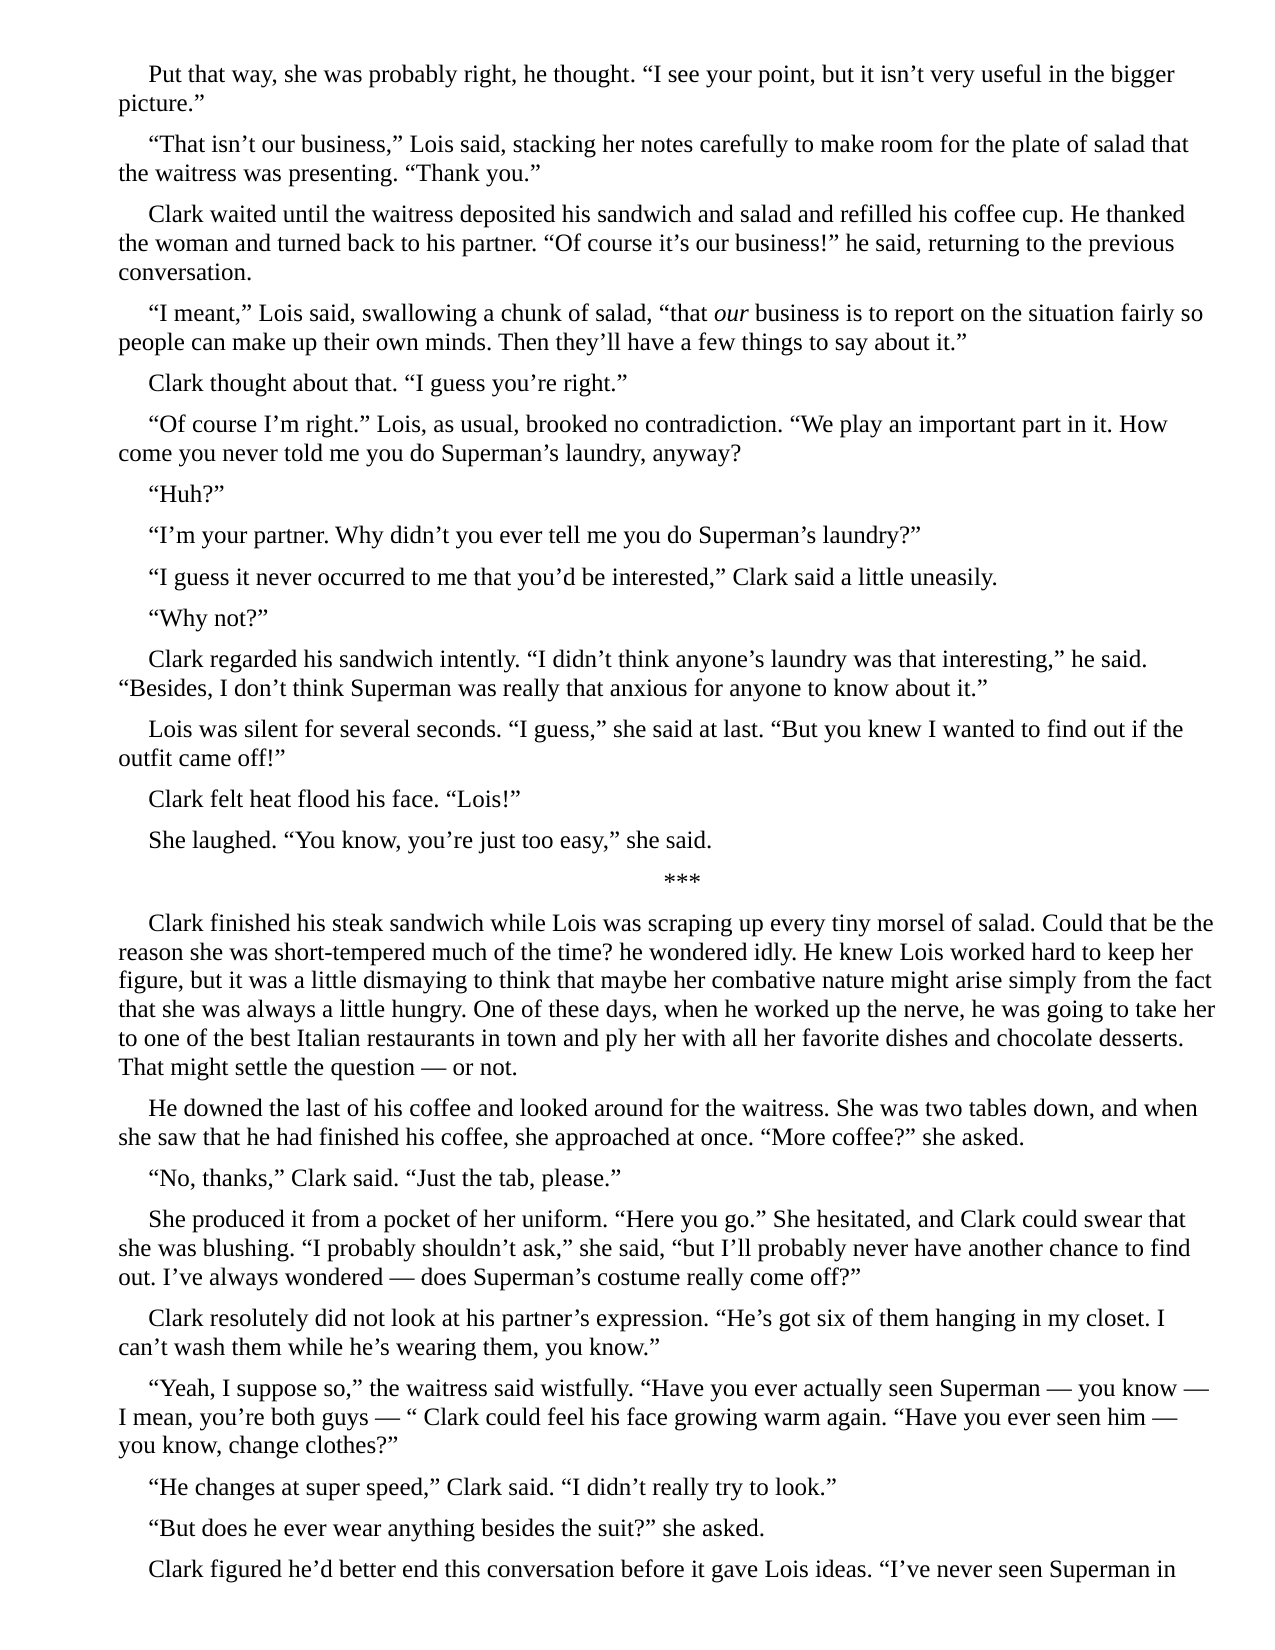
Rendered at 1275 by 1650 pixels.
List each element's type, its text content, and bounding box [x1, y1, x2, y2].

text “Huh?” [118, 479, 1216, 508]
text Clark figured he’d better end this conversation before it gave Lois ideas. “I’ve never seen Superman in [118, 1554, 1216, 1583]
text Put that way, she was probably right, he thought. “I see your point, but it isn’t very useful in the bigger picture.” [118, 59, 1216, 117]
text Clark finished his steak sandwich while Lois was scraping up every tiny morsel of salad. Could that be the reason she was short-tempered much of the time? he wondered idly. He knew Lois worked hard to keep her figure, but it was a little dismaying to think that maybe her combative nature might arise simply from the fact that she was always a little hungry. One of these days, when he worked up the nerve, he was going to take her to one of the best Italian restaurants in town and ply her with all her favorite dishes and chocolate desserts. That might settle the question — or not. [118, 908, 1216, 1080]
text She produced it from a pocket of her uniform. “Here you go.” She hesitated, and Clark could swear that she was blushing. “I probably shouldn’t ask,” she said, “but I’ll probably never have another chance to find out. I’ve always wondered — does Superman’s costume really come off?” [118, 1204, 1216, 1290]
text Clark felt heat flood his face. “Lois!” [118, 784, 1216, 813]
text Clark regarded his sandwich intently. “I didn’t think anyone’s laundry was that interesting,” he said. “Besides, I don’t think Superman was really that anxious for anyone to know about it.” [118, 644, 1216, 702]
text Clark thought about that. “I guess you’re right.” [118, 368, 1216, 397]
text “Why not?” [118, 603, 1216, 632]
text *** [118, 867, 1216, 895]
text Clark waited until the waitress deposited his sandwich and salad and refilled his coffee cup. He thanked the woman and turned back to his partner. “Of course it’s our business!” he said, returning to the previous conversation. [118, 199, 1216, 285]
text “No, thanks,” Clark said. “Just the tab, please.” [118, 1163, 1216, 1192]
text “Yeah, I suppose so,” the waitress said wistfully. “Have you ever actually seen Superman — you know — I mean, you’re both guys — “ Clark could feel his face growing warm again. “Have you ever seen him — you know, change clothes?” [118, 1373, 1216, 1459]
text “I guess it never occurred to me that you’d be interested,” Clark said a little uneasily. [118, 562, 1216, 590]
text “I’m your partner. Why didn’t you ever tell me you do Superman’s laundry?” [118, 520, 1216, 549]
text “Of course I’m right.” Lois, as usual, brooked no contradiction. “We play an important part in it. How come you never told me you do Superman’s laundry, anyway? [118, 409, 1216, 467]
text She laughed. “You know, you’re just too easy,” she said. [118, 825, 1216, 854]
text “I meant,” Lois said, swallowing a chunk of salad, “that our business is to report on the situation fairly so people can make up their own minds. Then they’ll have a few things to say about it.” [118, 298, 1216, 355]
text “But does he ever wear anything besides the suit?” she asked. [118, 1513, 1216, 1542]
text Lois was silent for several seconds. “I guess,” she said at last. “But you knew I wanted to find out if the outfit came off!” [118, 714, 1216, 772]
text He downed the last of his coffee and looked around for the waitress. She was two tables down, and when she saw that he had finished his coffee, she approached at once. “More coffee?” she asked. [118, 1093, 1216, 1150]
text “That isn’t our business,” Lois said, stacking her notes carefully to make room for the plate of salad that the waitress was presenting. “Thank you.” [118, 129, 1216, 187]
text Clark resolutely did not look at his partner’s expression. “He’s got six of them hanging in my closet. I can’t wash them while he’s wearing them, you know.” [118, 1303, 1216, 1360]
text “He changes at super speed,” Clark said. “I didn’t really try to look.” [118, 1472, 1216, 1500]
